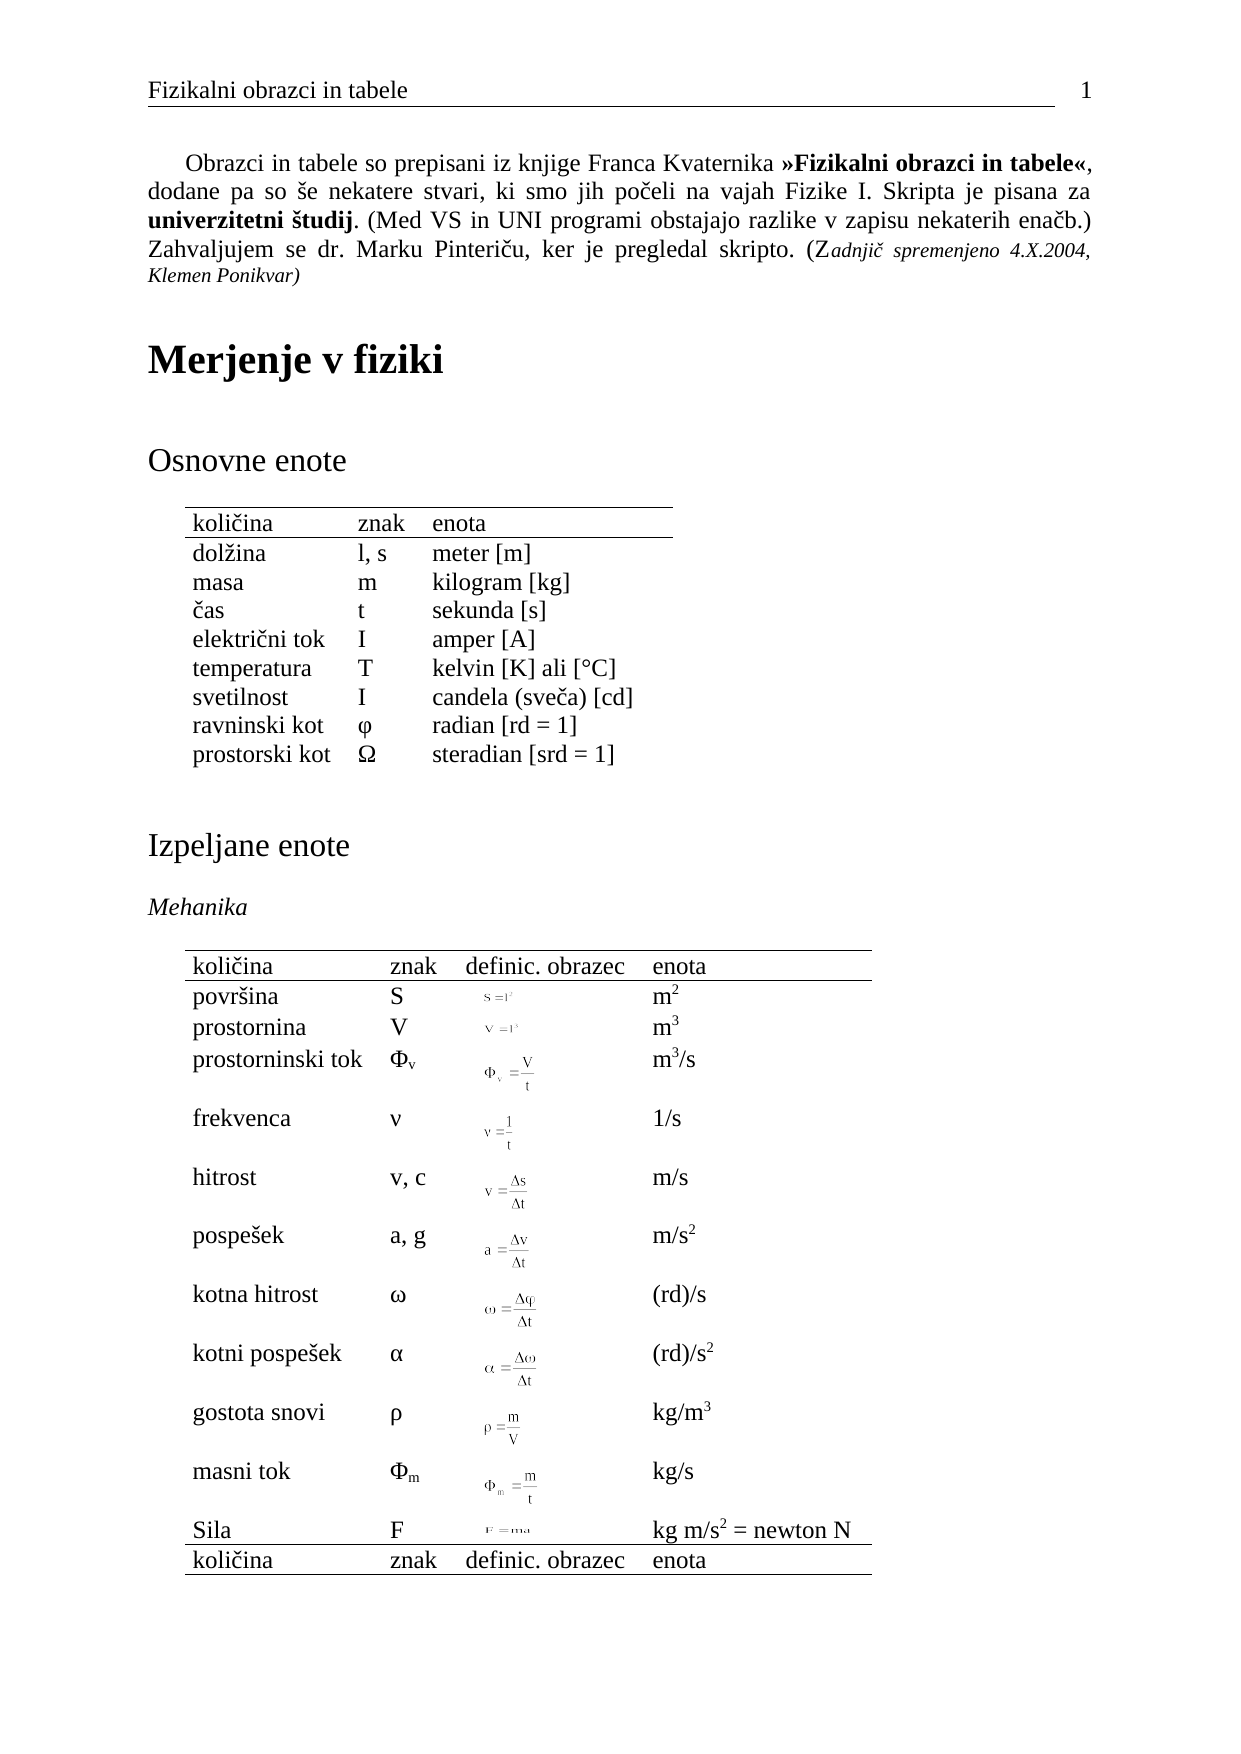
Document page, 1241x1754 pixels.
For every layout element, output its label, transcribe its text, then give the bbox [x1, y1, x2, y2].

table_cell t [350, 595, 425, 624]
table_cell električni tok [185, 624, 350, 653]
table_header znak [350, 508, 425, 537]
table_cell čas [185, 595, 350, 624]
table_cell Sila [185, 1515, 382, 1544]
table_cell [458, 1103, 645, 1162]
table_cell m/s [645, 1162, 872, 1221]
table_cell φ [350, 710, 425, 739]
table_cell Ω [350, 739, 425, 768]
table_cell masni tok [185, 1456, 382, 1515]
table_cell steradian [srd = 1] [425, 739, 673, 768]
table_cell T [350, 653, 425, 682]
table_cell [458, 1339, 645, 1397]
subtitle Osnovne enote [148, 440, 1093, 478]
table_cell Φv [383, 1044, 458, 1103]
table_cell Φm [383, 1456, 458, 1515]
table_cell ω [383, 1280, 458, 1338]
table_cell hitrost [185, 1162, 382, 1221]
table_cell [458, 1221, 645, 1279]
table_cell količina [185, 1545, 382, 1574]
table_cell 1/s [645, 1103, 872, 1162]
table_cell F [383, 1515, 458, 1544]
table_cell frekvenca [185, 1103, 382, 1162]
table_cell definic. obrazec [458, 1545, 645, 1574]
table_cell [458, 1398, 645, 1456]
table_cell [458, 1456, 645, 1515]
table_cell m2 [645, 981, 872, 1012]
table_cell gostota snovi [185, 1398, 382, 1456]
table_cell pospešek [185, 1221, 382, 1279]
text Mehanika [148, 892, 1093, 921]
table_cell [458, 1280, 645, 1338]
table_cell m/s2 [645, 1221, 872, 1279]
table_cell a, g [383, 1221, 458, 1279]
table_cell meter [m] [425, 538, 673, 567]
table_cell m3/s [645, 1044, 872, 1103]
table_cell [458, 1044, 645, 1103]
table_cell kg/s [645, 1456, 872, 1515]
table_header definic. obrazec [458, 951, 645, 980]
table_cell temperatura [185, 653, 350, 682]
table_cell ν [383, 1103, 458, 1162]
table_header enota [645, 951, 872, 980]
table_cell znak [383, 1545, 458, 1574]
table_cell l, s [350, 538, 425, 567]
table_cell m3 [645, 1012, 872, 1044]
table_cell (rd)/s [645, 1280, 872, 1338]
table_cell enota [645, 1545, 872, 1574]
table_cell svetilnost [185, 682, 350, 710]
table_cell kotna hitrost [185, 1280, 382, 1338]
table_cell [458, 981, 645, 1012]
subtitle Merjenje v fiziki [148, 334, 1093, 382]
table_cell prostornina [185, 1012, 382, 1044]
table_cell α [383, 1339, 458, 1397]
table_cell S [383, 981, 458, 1012]
table_cell kg/m3 [645, 1398, 872, 1456]
table_cell ρ [383, 1398, 458, 1456]
table_cell I [350, 624, 425, 653]
table_cell prostorski kot [185, 739, 350, 768]
table_cell kelvin [K] ali [°C] [425, 653, 673, 682]
table_cell [458, 1162, 645, 1221]
table_cell candela (sveča) [cd] [425, 682, 673, 710]
table_cell [458, 1012, 645, 1044]
table_cell prostorninski tok [185, 1044, 382, 1103]
table_cell v, c [383, 1162, 458, 1221]
table_cell sekunda [s] [425, 595, 673, 624]
table_header količina [185, 508, 350, 537]
table_cell amper [A] [425, 624, 673, 653]
table_cell I [350, 682, 425, 710]
table_cell V [383, 1012, 458, 1044]
subtitle Obrazci in tabele so prepisani iz knjige Franca Kvaternika »Fizikalni obrazci in tabele«, dodane pa so še nekatere stvari, ki smo jih počeli na vajah Fizike I. Skripta je pisana za univerzitetni študij. (Med VS in UNI programi obstajajo razlike v zapisu nekaterih enačb.) Zahvaljujem se dr. Marku Pinteriču, ker je pregledal skripto. (Zadnjič spremenjeno 4.X.2004, Klemen Ponikvar) [148, 148, 1093, 287]
table_cell masa [185, 567, 350, 595]
table_cell m [350, 567, 425, 595]
table_cell (rd)/s2 [645, 1339, 872, 1397]
table_header znak [383, 951, 458, 980]
table_cell ravninski kot [185, 710, 350, 739]
subtitle Izpeljane enote [148, 825, 1093, 864]
table_cell [458, 1515, 645, 1544]
table_cell kilogram [kg] [425, 567, 673, 595]
table_cell radian [rd = 1] [425, 710, 673, 739]
table_cell kg m/s2 = newton N [645, 1515, 872, 1544]
table_cell površina [185, 981, 382, 1012]
table_cell kotni pospešek [185, 1339, 382, 1397]
table_header količina [185, 951, 382, 980]
table_header enota [425, 508, 673, 537]
table_cell dolžina [185, 538, 350, 567]
